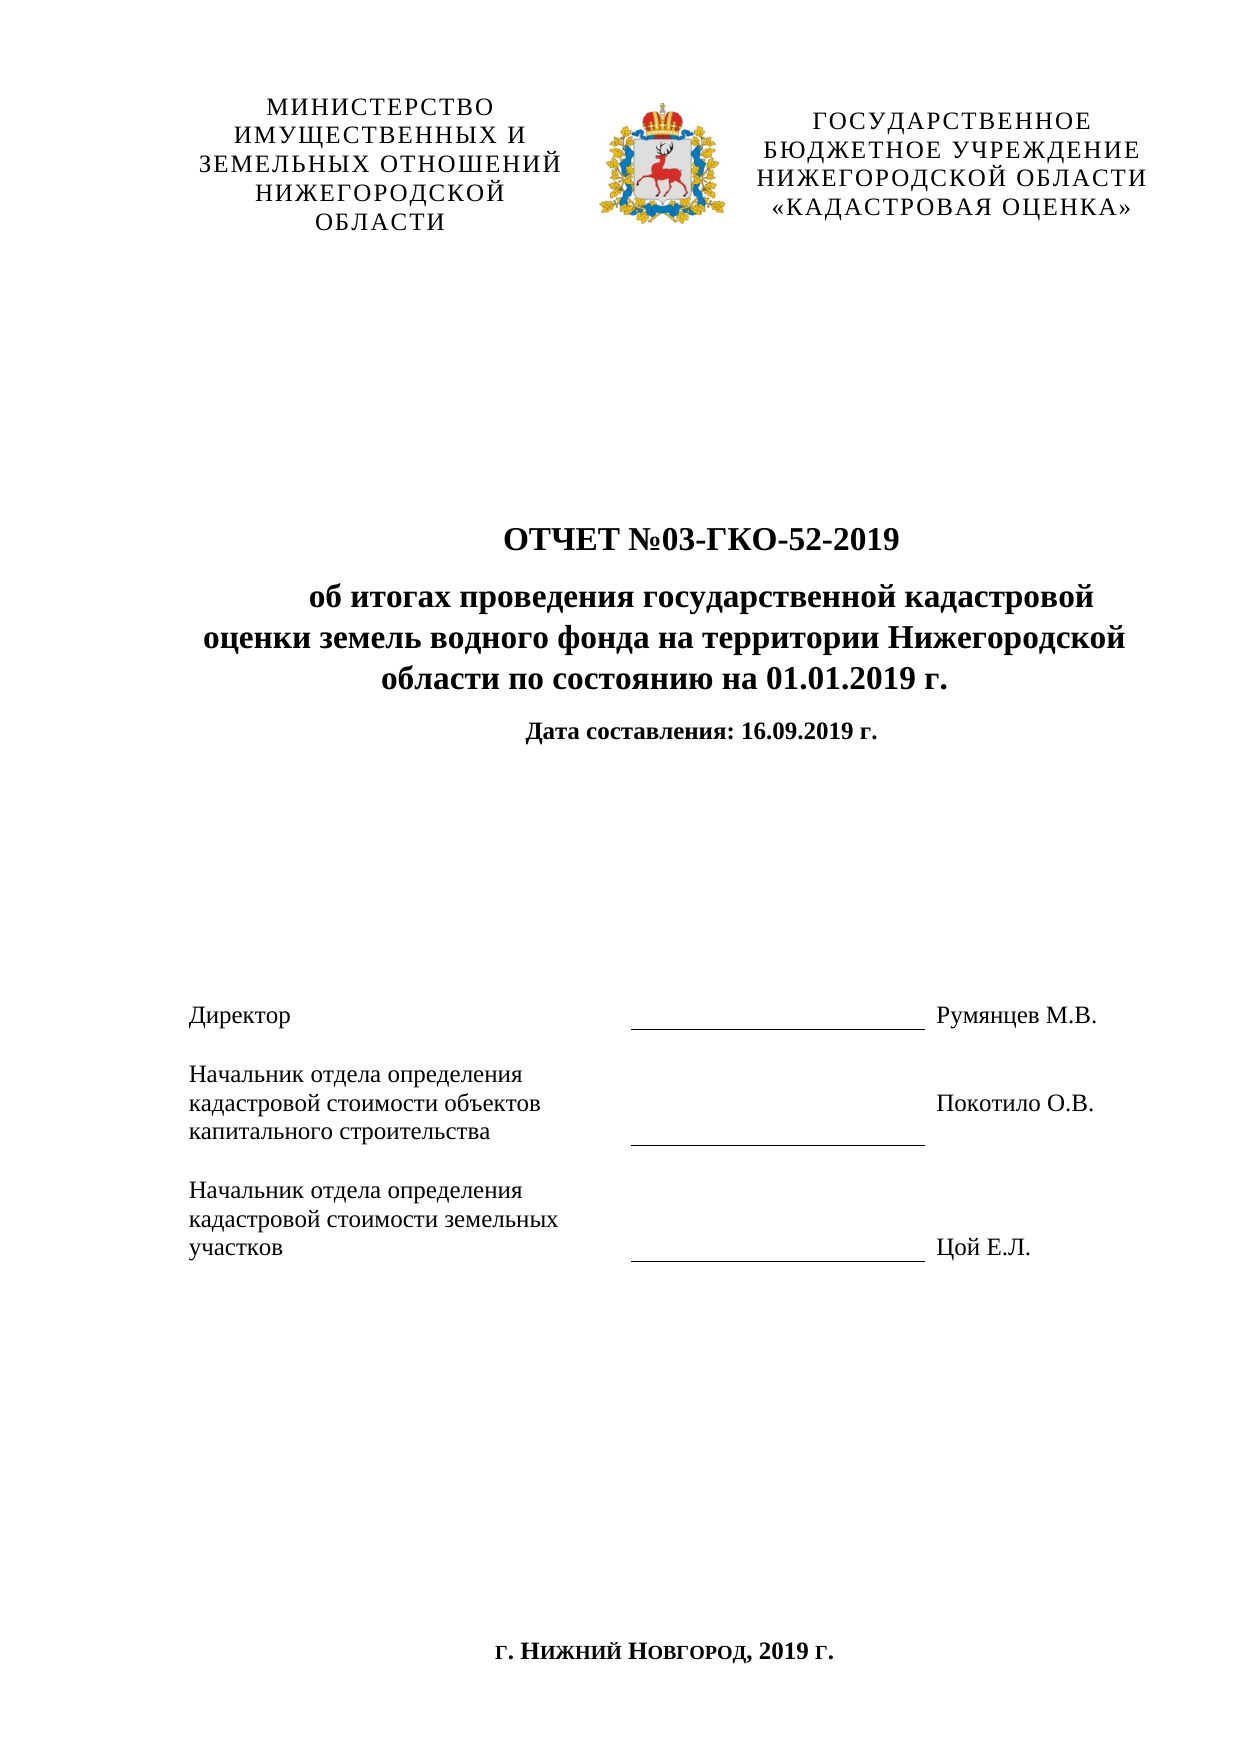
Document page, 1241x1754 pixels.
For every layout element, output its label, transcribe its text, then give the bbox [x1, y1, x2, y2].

table_cell Начальник отдела определения кадастровой стоимости земельных участков [177, 1175, 587, 1261]
table_cell [587, 1175, 631, 1261]
table_cell [631, 1030, 925, 1059]
table_cell [177, 1029, 587, 1059]
table_cell [177, 1145, 587, 1175]
text Дата составления: 16.09.2019 г. [177, 716, 1152, 745]
table_cell [587, 1145, 631, 1175]
table_cell [925, 1145, 1174, 1175]
table_cell [587, 1029, 631, 1059]
table_header Румянцев М.В. [925, 1000, 1174, 1029]
table_cell Начальник отдела определения кадастровой стоимости объектов капитального строительства [177, 1059, 587, 1145]
table_cell [587, 1059, 631, 1145]
table_cell [631, 1146, 925, 1175]
table_cell [631, 1175, 925, 1261]
table_cell [925, 1029, 1174, 1059]
table_cell Цой Е.Л. [925, 1175, 1174, 1261]
table_header Директор [177, 1000, 587, 1029]
table_cell [631, 1059, 925, 1145]
text об итогах проведения государственной кадастровой оценки земель водного фонда на территории Нижегородской области по состоянию на 01.01.2019 г. [177, 577, 1152, 697]
text Отчет №03-ГКО-52-2019 [177, 519, 1152, 557]
table_header [587, 1000, 631, 1029]
table_header [631, 1000, 925, 1029]
table_cell Покотило О.В. [925, 1059, 1174, 1145]
